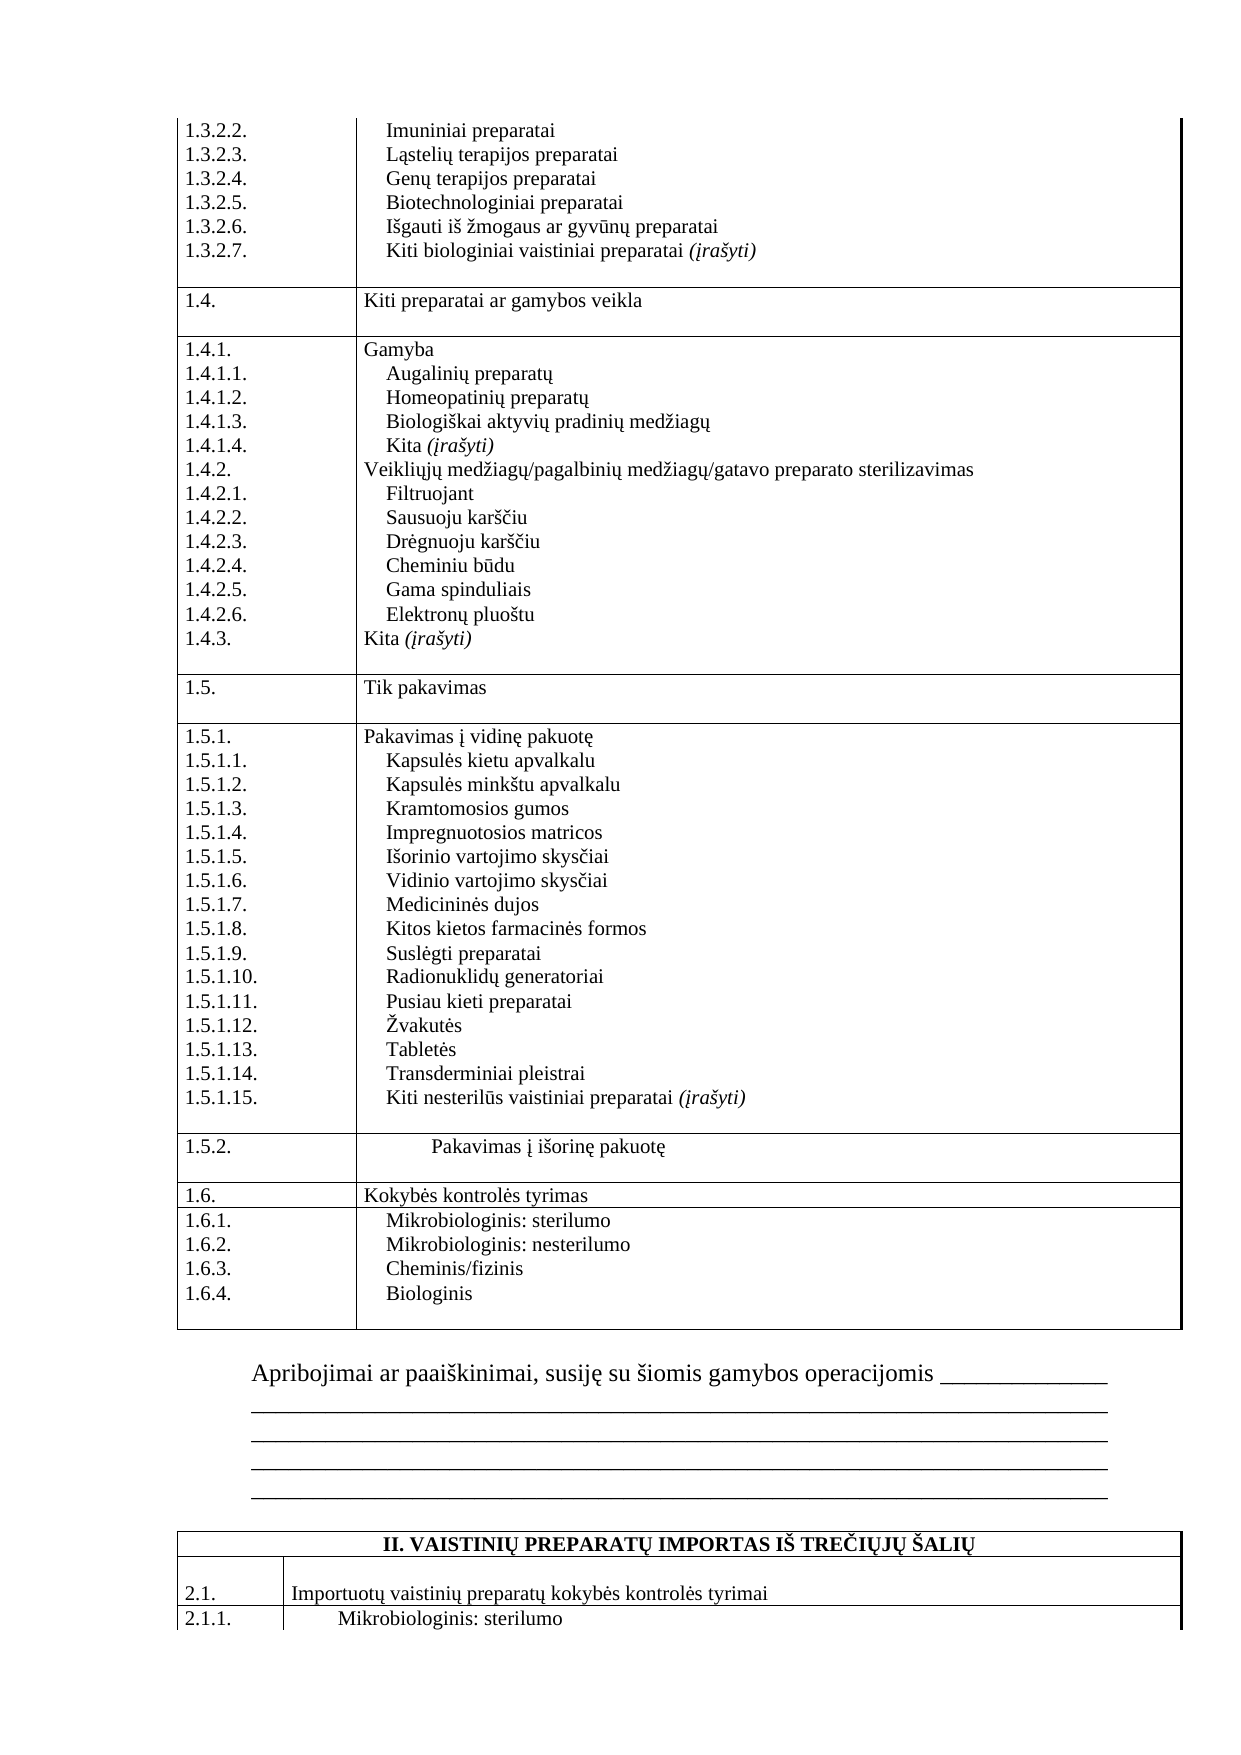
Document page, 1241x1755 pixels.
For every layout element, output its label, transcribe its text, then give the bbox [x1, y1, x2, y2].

table_cell 1.5.1.13. [178, 1037, 356, 1061]
table_cell Transderminiai pleistrai [357, 1061, 1180, 1085]
table_cell Genų terapijos preparatai [357, 166, 1180, 190]
table_cell 1.6.1. [178, 1208, 356, 1232]
table_cell 1.4.1.4. [178, 433, 356, 457]
table_cell Biologinis [357, 1280, 1180, 1328]
table_cell 1.3.2.2. [178, 118, 356, 142]
table_cell 1.5.1.5. [178, 844, 356, 868]
table_cell 1.6. [178, 1183, 356, 1207]
table_cell 1.4.1.1. [178, 361, 356, 385]
table_cell 1.4.2.2. [178, 505, 356, 529]
text _ [177, 1444, 1181, 1473]
table_cell Radionuklidų generatoriai [357, 965, 1180, 988]
table_cell Mikrobiologinis: sterilumo [357, 1208, 1180, 1232]
table_cell 1.4. [178, 288, 356, 336]
table_cell 1.5.1.1. [178, 748, 356, 772]
table_cell Ląstelių terapijos preparatai [357, 142, 1180, 166]
table_cell 1.5.1.9. [178, 940, 356, 964]
table_cell 1.6.4. [178, 1280, 356, 1328]
table_cell Cheminis/fizinis [357, 1256, 1180, 1280]
table_cell Gama spinduliais [357, 578, 1180, 601]
table_cell 1.6.2. [178, 1232, 356, 1256]
table_cell Imuniniai preparatai [357, 118, 1180, 142]
table_header II. Vaistinių preparatų importas iš trečiųjų šalių [178, 1532, 1180, 1556]
table_cell 1.3.2.7. [178, 239, 356, 287]
table_cell Sausuoju karščiu [357, 505, 1180, 529]
table_cell Kiti biologiniai vaistiniai preparatai (įrašyti) [357, 239, 1180, 287]
table_cell Išorinio vartojimo skysčiai [357, 844, 1180, 868]
table_cell 1.3.2.5. [178, 190, 356, 214]
table_cell Kita (įrašyti) [357, 626, 1180, 674]
table_cell Kokybės kontrolės tyrimas [357, 1183, 1180, 1207]
table_cell Kiti nesterilūs vaistiniai preparatai (įrašyti) [357, 1085, 1180, 1133]
table_cell 1.3.2.6. [178, 214, 356, 238]
table_cell Biologiškai aktyvių pradinių medžiagų [357, 409, 1180, 433]
table_cell Kita (įrašyti) [357, 433, 1180, 457]
table_cell Kitos kietos farmacinės formos [357, 916, 1180, 940]
table_cell Pakavimas į vidinę pakuotę [357, 724, 1180, 748]
table_cell 1.4.2.3. [178, 529, 356, 553]
table_cell Kapsulės kietu apvalkalu [357, 748, 1180, 772]
table_cell 1.5.1.7. [178, 892, 356, 916]
table_cell 1.5.1.10. [178, 965, 356, 988]
table_cell Kapsulės minkštu apvalkalu [357, 772, 1180, 796]
table_cell Kiti preparatai ar gamybos veikla [357, 288, 1180, 336]
table_cell 1.5. [178, 675, 356, 723]
table_cell Impregnuotosios matricos [357, 820, 1180, 844]
table_cell 1.5.1.15. [178, 1085, 356, 1133]
table_cell 1.4.2.6. [178, 601, 356, 626]
table_cell Cheminiu būdu [357, 553, 1180, 577]
text Apribojimai ar paaiškinimai, susiję su šiomis gamybos operacijomis [177, 1358, 1181, 1387]
text _ [177, 1416, 1181, 1444]
table_cell Tabletės [357, 1037, 1180, 1061]
table_cell 1.4.2.5. [178, 578, 356, 601]
table_cell Pusiau kieti preparatai [357, 989, 1180, 1013]
table_cell Homeopatinių preparatų [357, 385, 1180, 409]
table_cell 1.4.1.2. [178, 385, 356, 409]
table_cell 1.5.1.2. [178, 772, 356, 796]
table_cell 1.4.3. [178, 626, 356, 674]
table_cell 1.3.2.3. [178, 142, 356, 166]
table_cell Medicininės dujos [357, 892, 1180, 916]
table_cell 1.4.1.3. [178, 409, 356, 433]
table_cell Biotechnologiniai preparatai [357, 190, 1180, 214]
table_cell 1.5.1.14. [178, 1061, 356, 1085]
table_cell 2.1. [178, 1557, 283, 1605]
table_cell Žvakutės [357, 1013, 1180, 1037]
table_cell 1.5.2. [178, 1134, 356, 1182]
table_cell Mikrobiologinis: nesterilumo [357, 1232, 1180, 1256]
table_cell 1.6.3. [178, 1256, 356, 1280]
table_cell 1.3.2.4. [178, 166, 356, 190]
table_cell Suslėgti preparatai [357, 940, 1180, 964]
table_cell 1.5.1.12. [178, 1013, 356, 1037]
table_cell Veikliųjų medžiagų/pagalbinių medžiagų/gatavo preparato sterilizavimas [357, 457, 1180, 481]
table_cell 1.5.1.8. [178, 916, 356, 940]
table_cell Pakavimas į išorinę pakuotę [357, 1134, 1180, 1182]
text _ [177, 1473, 1181, 1502]
table_cell Drėgnuoju karščiu [357, 529, 1180, 553]
table_cell Importuotų vaistinių preparatų kokybės kontrolės tyrimai [284, 1557, 1180, 1605]
table_cell 1.5.1.4. [178, 820, 356, 844]
table_cell 1.5.1. [178, 724, 356, 748]
table_cell 1.5.1.11. [178, 989, 356, 1013]
table_cell 1.5.1.3. [178, 796, 356, 820]
text _ [177, 1387, 1181, 1416]
table_cell Elektronų pluoštu [357, 601, 1180, 626]
table_cell Tik pakavimas [357, 675, 1180, 723]
table_cell 1.5.1.6. [178, 868, 356, 892]
table_cell 1.4.2. [178, 457, 356, 481]
table_cell Augalinių preparatų [357, 361, 1180, 385]
table_cell Vidinio vartojimo skysčiai [357, 868, 1180, 892]
table_cell 1.4.2.4. [178, 553, 356, 577]
table_cell Kramtomosios gumos [357, 796, 1180, 820]
table_cell 2.1.1. [178, 1606, 283, 1630]
table_cell 1.4.1. [178, 337, 356, 361]
table_cell Gamyba [357, 337, 1180, 361]
table_cell Filtruojant [357, 481, 1180, 505]
table_cell 1.4.2.1. [178, 481, 356, 505]
table_cell Išgauti iš žmogaus ar gyvūnų preparatai [357, 214, 1180, 238]
table_cell Mikrobiologinis: sterilumo [284, 1606, 1180, 1630]
